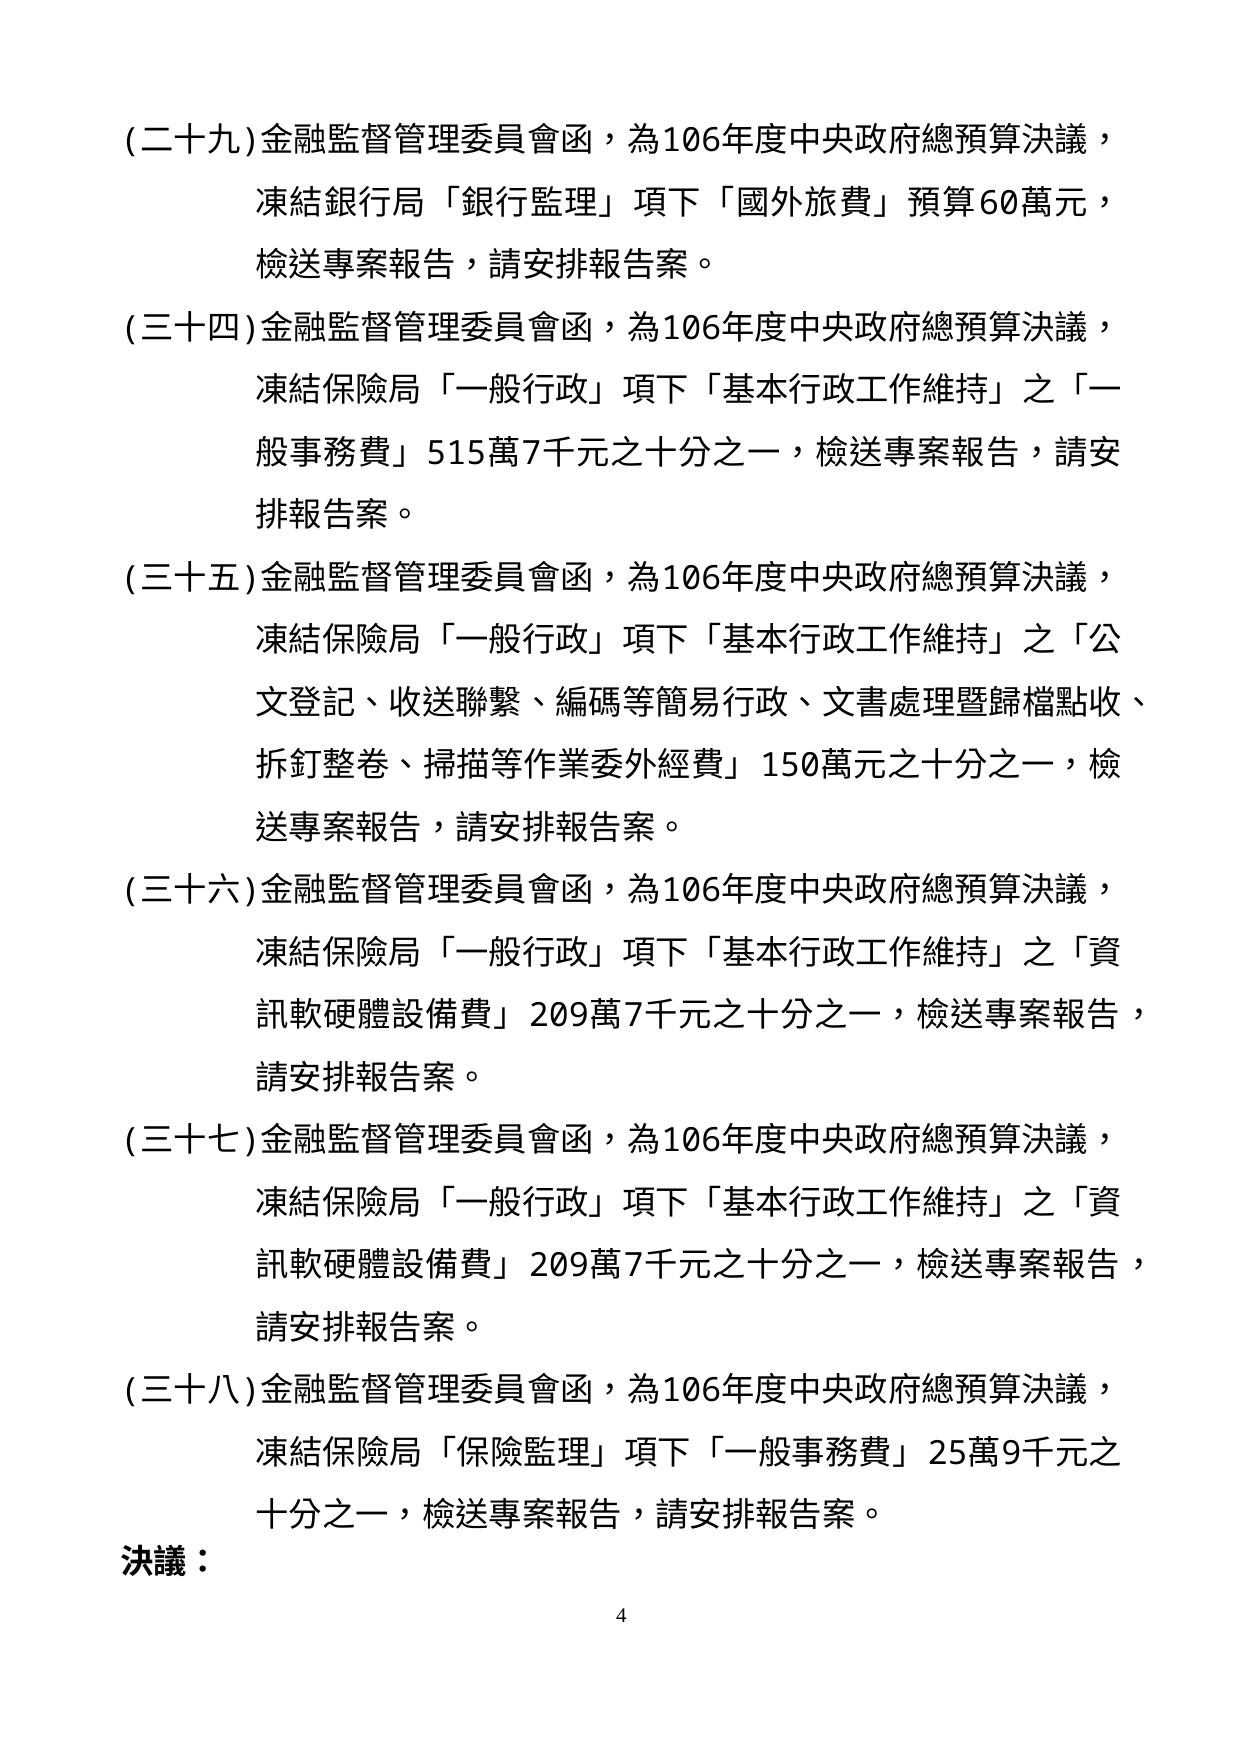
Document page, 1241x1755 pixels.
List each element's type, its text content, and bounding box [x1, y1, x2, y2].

text (三十八)金融監督管理委員會函，為106年度中央政府總預算決議，凍結保險局「保險監理」項下「一般事務費」25萬9千元之十分之一，檢送專案報告，請安排報告案。 [120, 1346, 1122, 1533]
text 決議： [120, 1533, 1122, 1583]
text (二十九)金融監督管理委員會函，為106年度中央政府總預算決議，凍結銀行局「銀行監理」項下「國外旅費」預算60萬元，檢送專案報告，請安排報告案。 [120, 96, 1122, 283]
text (三十五)金融監督管理委員會函，為106年度中央政府總預算決議，凍結保險局「一般行政」項下「基本行政工作維持」之「公文登記、收送聯繫、編碼等簡易行政、文書處理暨歸檔點收、拆釘整卷、掃描等作業委外經費」150萬元之十分之一，檢送專案報告，請安排報告案。 [120, 533, 1122, 846]
text (三十四)金融監督管理委員會函，為106年度中央政府總預算決議，凍結保險局「一般行政」項下「基本行政工作維持」之「一般事務費」515萬7千元之十分之一，檢送專案報告，請安排報告案。 [120, 283, 1122, 533]
text (三十七)金融監督管理委員會函，為106年度中央政府總預算決議，凍結保險局「一般行政」項下「基本行政工作維持」之「資訊軟硬體設備費」209萬7千元之十分之一，檢送專案報告，請安排報告案。 [120, 1096, 1122, 1346]
text (三十六)金融監督管理委員會函，為106年度中央政府總預算決議，凍結保險局「一般行政」項下「基本行政工作維持」之「資訊軟硬體設備費」209萬7千元之十分之一，檢送專案報告，請安排報告案。 [120, 846, 1122, 1096]
